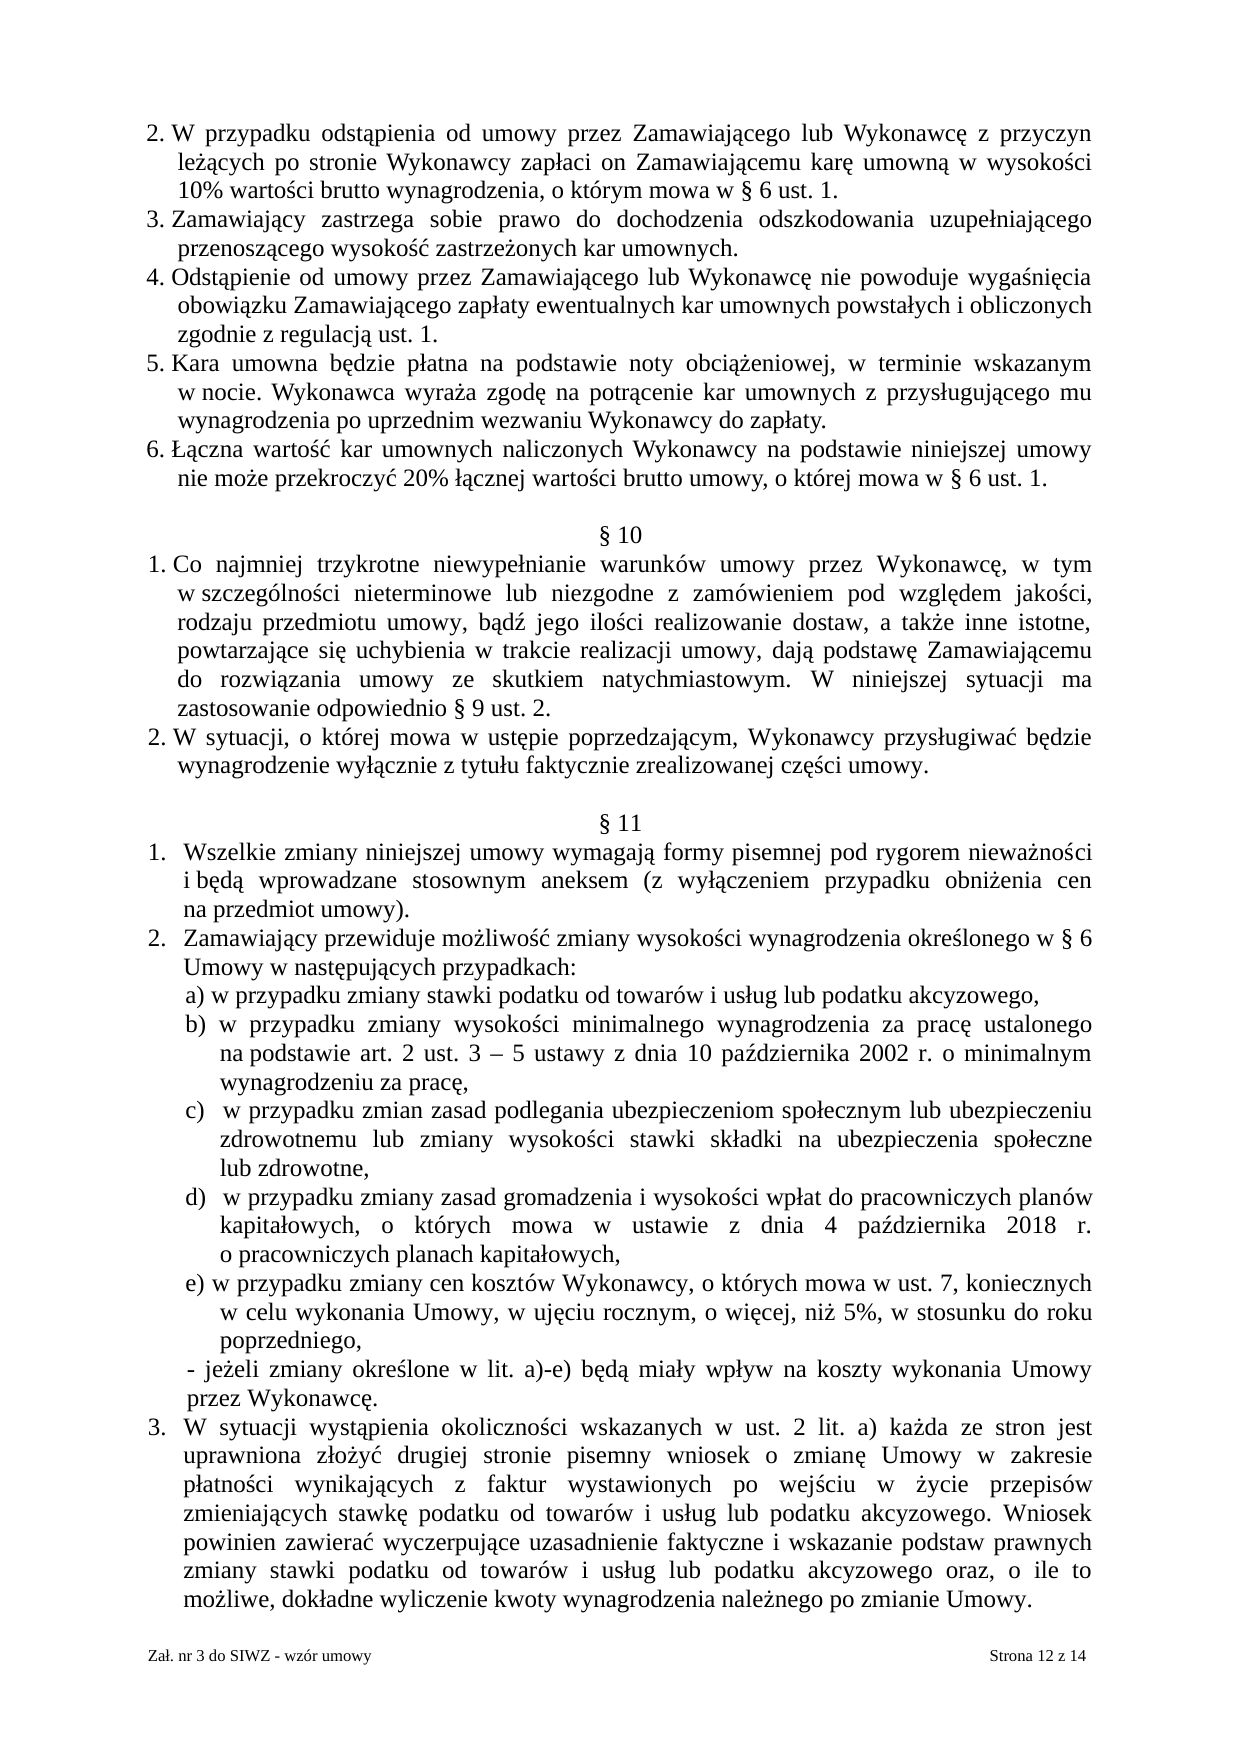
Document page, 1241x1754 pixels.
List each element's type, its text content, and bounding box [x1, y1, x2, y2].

list Kara umowna będzie płatna na podstawie noty obciążeniowej, w terminie wskazanym w nocie. Wykonawca wyraża zgodę na potrącenie kar umownych z przysługującego mu wynagrodzenia po uprzednim wezwaniu Wykonawcy do zapłaty. [146, 348, 1093, 434]
list w przypadku zmian zasad podlegania ubezpieczeniom społecznym lub ubezpieczeniu zdrowotnemu lub zmiany wysokości stawki składki na ubezpieczenia społeczne lub zdrowotne, [185, 1096, 1093, 1182]
text § 11 [148, 808, 1093, 837]
list W sytuacji, o której mowa w ustępie poprzedzającym, Wykonawcy przysługiwać będzie wynagrodzenie wyłącznie z tytułu faktycznie zrealizowanej części umowy. [148, 722, 1093, 779]
text a) w przypadku zmiany stawki podatku od towarów i usług lub podatku akcyzowego, [185, 981, 1093, 1009]
list Łączna wartość kar umownych naliczonych Wykonawcy na podstawie niniejszej umowy nie może przekroczyć 20% łącznej wartości brutto umowy, o której mowa w § 6 ust. 1. [146, 434, 1093, 492]
text - jeżeli zmiany określone w lit. a)-e) będą miały wpływ na koszty wykonania Umowy przez Wykonawcę. [187, 1354, 1093, 1412]
list W przypadku odstąpienia od umowy przez Zamawiającego lub Wykonawcę z przyczyn leżących po stronie Wykonawcy zapłaci on Zamawiającemu karę umowną w wysokości 10% wartości brutto wynagrodzenia, o którym mowa w § 6 ust. 1. [146, 118, 1093, 204]
text b) w przypadku zmiany wysokości minimalnego wynagrodzenia za pracę ustalonego na podstawie art. 2 ust. 3 – 5 ustawy z dnia 10 października 2002 r. o minimalnym wynagrodzeniu za pracę, [185, 1009, 1093, 1096]
list Wszelkie zmiany niniejszej umowy wymagają formy pisemnej pod rygorem nieważności i będą wprowadzane stosownym aneksem (z wyłączeniem przypadku obniżenia cen na przedmiot umowy). [148, 837, 1093, 923]
list Zamawiający przewiduje możliwość zmiany wysokości wynagrodzenia określonego w § 6 Umowy w następujących przypadkach: [148, 923, 1093, 981]
list W sytuacji wystąpienia okoliczności wskazanych w ust. 2 lit. a) każda ze stron jest uprawniona złożyć drugiej stronie pisemny wniosek o zmianę Umowy w zakresie płatności wynikających z faktur wystawionych po wejściu w życie przepisów zmieniających stawkę podatku od towarów i usług lub podatku akcyzowego. Wniosek powinien zawierać wyczerpujące uzasadnienie faktyczne i wskazanie podstaw prawnych zmiany stawki podatku od towarów i usług lub podatku akcyzowego oraz, o ile to możliwe, dokładne wyliczenie kwoty wynagrodzenia należnego po zmianie Umowy. [148, 1412, 1093, 1613]
text § 10 [148, 521, 1093, 549]
list Co najmniej trzykrotne niewypełnianie warunków umowy przez Wykonawcę, w tym w szczególności nieterminowe lub niezgodne z zamówieniem pod względem jakości, rodzaju przedmiotu umowy, bądź jego ilości realizowanie dostaw, a także inne istotne, powtarzające się uchybienia w trakcie realizacji umowy, dają podstawę Zamawiającemu do rozwiązania umowy ze skutkiem natychmiastowym. W niniejszej sytuacji ma zastosowanie odpowiednio § 9 ust. 2. [148, 549, 1093, 722]
text e) w przypadku zmiany cen kosztów Wykonawcy, o których mowa w ust. 7, koniecznych w celu wykonania Umowy, w ujęciu rocznym, o więcej, niż 5%, w stosunku do roku poprzedniego, [185, 1268, 1093, 1354]
list Odstąpienie od umowy przez Zamawiającego lub Wykonawcę nie powoduje wygaśnięcia obowiązku Zamawiającego zapłaty ewentualnych kar umownych powstałych i obliczonych zgodnie z regulacją ust. 1. [146, 262, 1093, 348]
list Zamawiający zastrzega sobie prawo do dochodzenia odszkodowania uzupełniającego przenoszącego wysokość zastrzeżonych kar umownych. [146, 204, 1093, 262]
list w przypadku zmiany zasad gromadzenia i wysokości wpłat do pracowniczych planów kapitałowych, o których mowa w ustawie z dnia 4 października 2018 r. o pracowniczych planach kapitałowych, [185, 1182, 1093, 1268]
